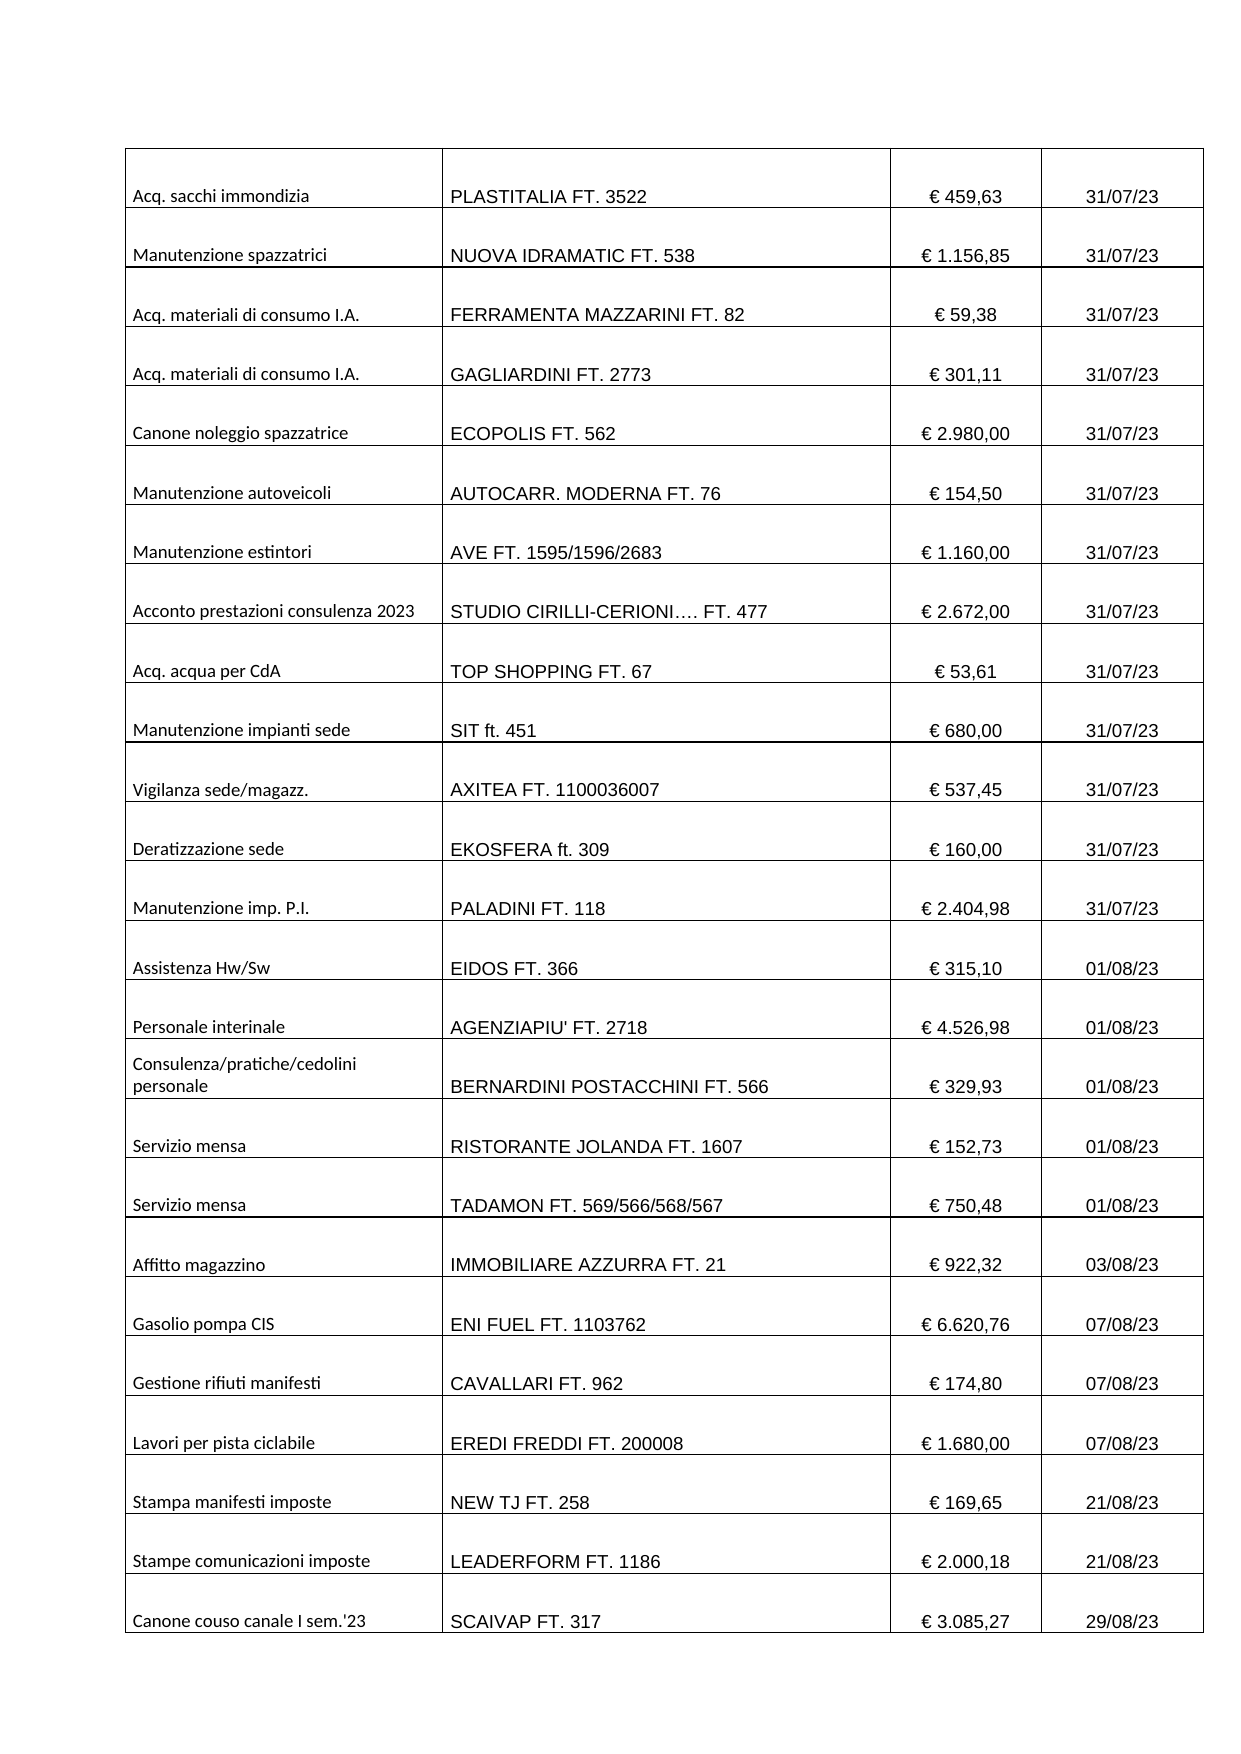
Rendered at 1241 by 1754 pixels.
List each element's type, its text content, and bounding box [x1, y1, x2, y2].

table_cell SCAIVAP FT. 317 [443, 1574, 890, 1632]
table_cell 07/08/23 [1042, 1336, 1203, 1394]
table_cell € 2.404,98 [891, 861, 1041, 919]
table_cell € 537,45 [891, 743, 1041, 801]
table_cell STUDIO CIRILLI-CERIONI…. FT. 477 [443, 564, 890, 623]
table_cell ENI FUEL FT. 1103762 [443, 1277, 890, 1335]
table_cell € 3.085,27 [891, 1574, 1041, 1632]
table_cell € 59,38 [891, 268, 1041, 326]
table_cell AVE FT. 1595/1596/2683 [443, 505, 890, 563]
table_cell € 2.980,00 [891, 386, 1041, 444]
table_cell € 922,32 [891, 1218, 1041, 1276]
table_cell Personale interinale [126, 980, 442, 1038]
table_cell Manutenzione imp. P.I. [126, 861, 442, 919]
table_cell Vigilanza sede/magazz. [126, 743, 442, 801]
table_cell RISTORANTE JOLANDA FT. 1607 [443, 1099, 890, 1157]
table_cell PALADINI FT. 118 [443, 861, 890, 919]
table_cell Canone couso canale I sem.'23 [126, 1574, 442, 1632]
table_cell 31/07/23 [1042, 683, 1203, 741]
table_cell € 152,73 [891, 1099, 1041, 1157]
table_cell NUOVA IDRAMATIC FT. 538 [443, 208, 890, 266]
table_cell Affitto magazzino [126, 1218, 442, 1276]
table_cell Gasolio pompa CIS [126, 1277, 442, 1335]
table_cell LEADERFORM FT. 1186 [443, 1514, 890, 1573]
table_cell 31/07/23 [1042, 505, 1203, 563]
table_cell € 174,80 [891, 1336, 1041, 1394]
table_cell TOP SHOPPING FT. 67 [443, 624, 890, 682]
table_cell Deratizzazione sede [126, 802, 442, 860]
table_cell ECOPOLIS FT. 562 [443, 386, 890, 444]
table_cell 01/08/23 [1042, 1158, 1203, 1216]
table_cell € 680,00 [891, 683, 1041, 741]
table_cell € 301,11 [891, 327, 1041, 385]
table_cell SIT ft. 451 [443, 683, 890, 741]
table_cell 31/07/23 [1042, 208, 1203, 266]
table_cell 31/07/23 [1042, 386, 1203, 444]
table_cell 01/08/23 [1042, 1039, 1203, 1098]
table_cell GAGLIARDINI FT. 2773 [443, 327, 890, 385]
table_cell € 4.526,98 [891, 980, 1041, 1038]
table_cell AXITEA FT. 1100036007 [443, 743, 890, 801]
table_cell Assistenza Hw/Sw [126, 921, 442, 979]
table_cell Stampe comunicazioni imposte [126, 1514, 442, 1573]
table_cell 01/08/23 [1042, 980, 1203, 1038]
table_cell EREDI FREDDI FT. 200008 [443, 1396, 890, 1454]
table_cell BERNARDINI POSTACCHINI FT. 566 [443, 1039, 890, 1098]
table_cell 07/08/23 [1042, 1396, 1203, 1454]
table_cell € 53,61 [891, 624, 1041, 682]
table_cell 07/08/23 [1042, 1277, 1203, 1335]
table_cell 31/07/23 [1042, 624, 1203, 682]
table_cell 31/07/23 [1042, 861, 1203, 919]
table_cell € 750,48 [891, 1158, 1041, 1216]
table_cell Manutenzione estintori [126, 505, 442, 563]
table_cell 31/07/23 [1042, 327, 1203, 385]
table_cell Stampa manifesti imposte [126, 1455, 442, 1513]
table_cell € 169,65 [891, 1455, 1041, 1513]
table_cell TADAMON FT. 569/566/568/567 [443, 1158, 890, 1216]
table_cell AGENZIAPIU' FT. 2718 [443, 980, 890, 1038]
table_cell PLASTITALIA FT. 3522 [443, 149, 890, 207]
table_cell 31/07/23 [1042, 268, 1203, 326]
table_cell 31/07/23 [1042, 564, 1203, 623]
table_cell 01/08/23 [1042, 921, 1203, 979]
table_cell Acconto prestazioni consulenza 2023 [126, 564, 442, 623]
table_cell Canone noleggio spazzatrice [126, 386, 442, 444]
table_cell Gestione rifiuti manifesti [126, 1336, 442, 1394]
table_cell Acq. materiali di consumo I.A. [126, 268, 442, 326]
table_cell € 1.160,00 [891, 505, 1041, 563]
table_cell 31/07/23 [1042, 149, 1203, 207]
table_cell 21/08/23 [1042, 1514, 1203, 1573]
table_cell 31/07/23 [1042, 743, 1203, 801]
table_cell 29/08/23 [1042, 1574, 1203, 1632]
table_cell € 2.672,00 [891, 564, 1041, 623]
table_cell FERRAMENTA MAZZARINI FT. 82 [443, 268, 890, 326]
table_cell € 1.156,85 [891, 208, 1041, 266]
table_cell 01/08/23 [1042, 1099, 1203, 1157]
table_cell € 154,50 [891, 446, 1041, 504]
table_cell 31/07/23 [1042, 802, 1203, 860]
table_cell Servizio mensa [126, 1158, 442, 1216]
table_cell Servizio mensa [126, 1099, 442, 1157]
table_cell 03/08/23 [1042, 1218, 1203, 1276]
table_cell Acq. acqua per CdA [126, 624, 442, 682]
table_cell Manutenzione spazzatrici [126, 208, 442, 266]
table_cell Acq. sacchi immondizia [126, 149, 442, 207]
table_cell € 160,00 [891, 802, 1041, 860]
table_cell AUTOCARR. MODERNA FT. 76 [443, 446, 890, 504]
table_cell € 315,10 [891, 921, 1041, 979]
table_cell € 2.000,18 [891, 1514, 1041, 1573]
table_cell € 1.680,00 [891, 1396, 1041, 1454]
table_cell EKOSFERA ft. 309 [443, 802, 890, 860]
table_cell Manutenzione autoveicoli [126, 446, 442, 504]
table_cell CAVALLARI FT. 962 [443, 1336, 890, 1394]
table_cell Lavori per pista ciclabile [126, 1396, 442, 1454]
table_cell € 329,93 [891, 1039, 1041, 1098]
table_cell IMMOBILIARE AZZURRA FT. 21 [443, 1218, 890, 1276]
table_cell Manutenzione impianti sede [126, 683, 442, 741]
table_cell EIDOS FT. 366 [443, 921, 890, 979]
table_cell Consulenza/pratiche/cedolini personale [126, 1039, 442, 1098]
table_cell Acq. materiali di consumo I.A. [126, 327, 442, 385]
table_cell € 459,63 [891, 149, 1041, 207]
table_cell 31/07/23 [1042, 446, 1203, 504]
table_cell 21/08/23 [1042, 1455, 1203, 1513]
table_cell NEW TJ FT. 258 [443, 1455, 890, 1513]
table_cell € 6.620,76 [891, 1277, 1041, 1335]
